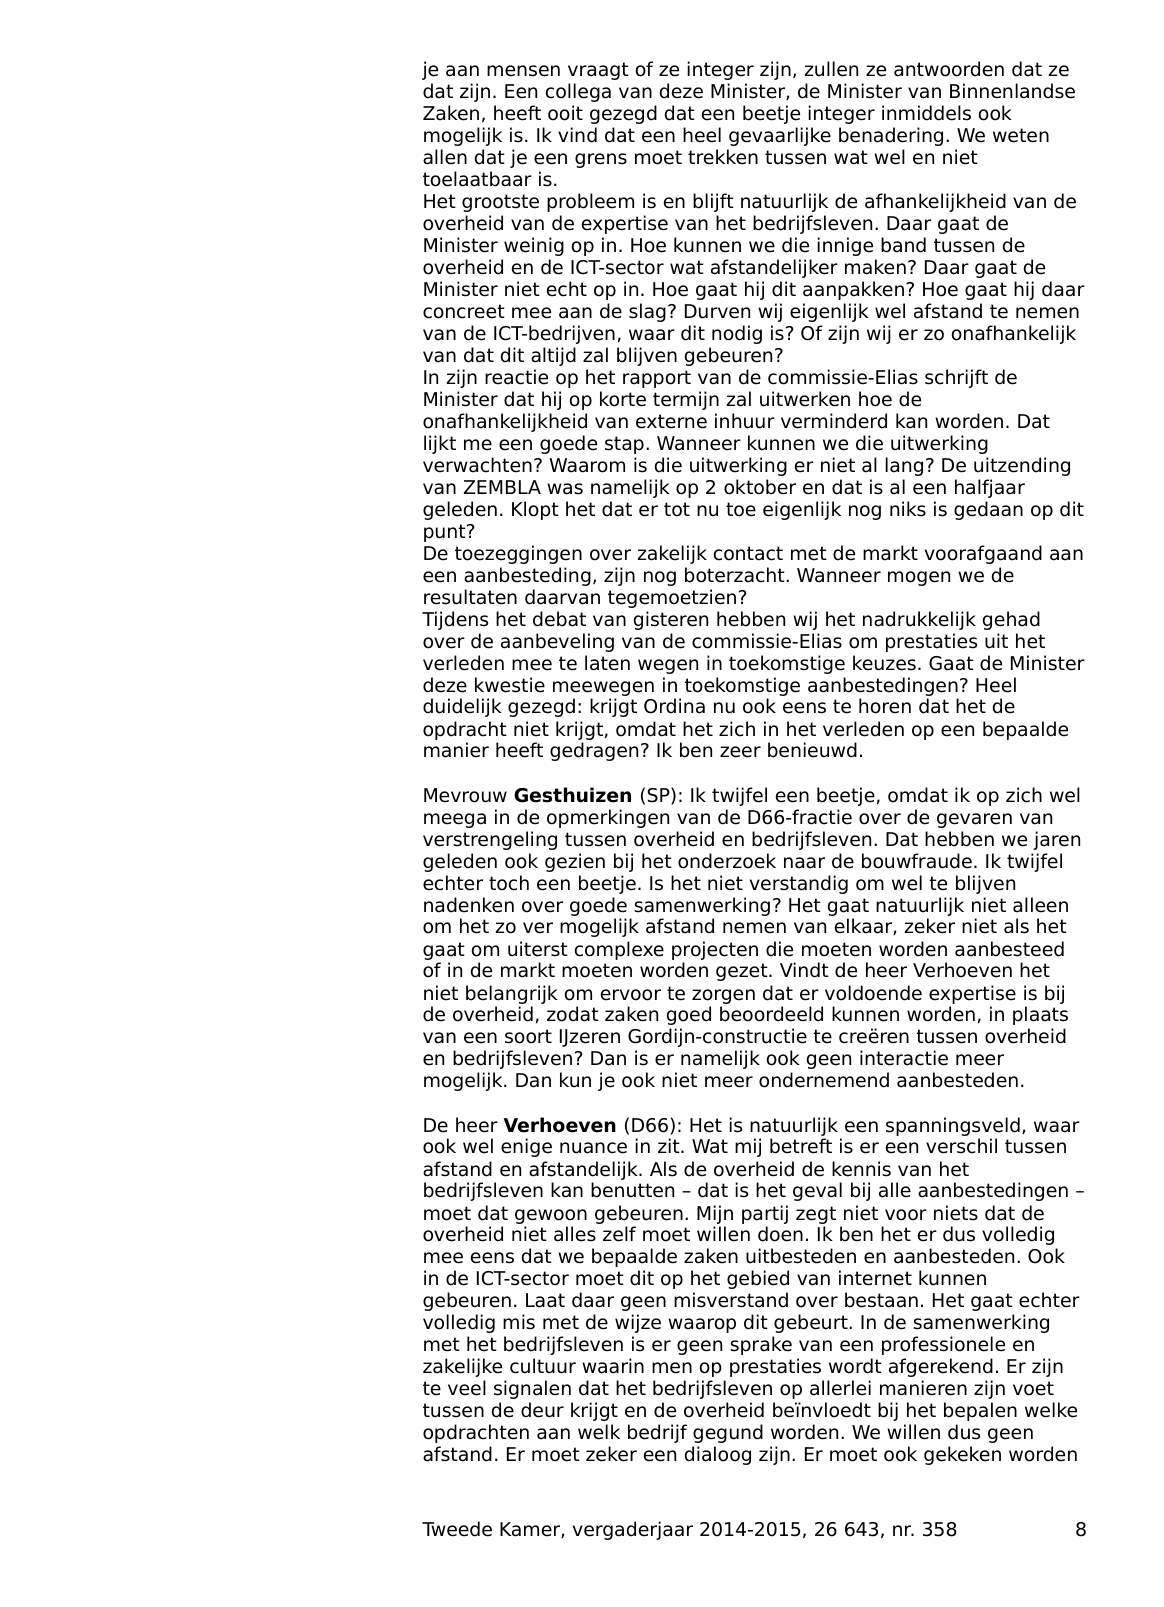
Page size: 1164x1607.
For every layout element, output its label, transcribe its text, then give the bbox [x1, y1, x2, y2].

text Mevrouw Gesthuizen (SP): Ik twijfel een beetje, omdat ik op zich wel meega in de opmerkingen van de D66-fractie over de gevaren van verstrengeling tussen overheid en bedrijfsleven. Dat hebben we jaren geleden ook gezien bij het onderzoek naar de bouwfraude. Ik twijfel echter toch een beetje. Is het niet verstandig om wel te blijven nadenken over goede samenwerking? Het gaat natuurlijk niet alleen om het zo ver mogelijk afstand nemen van elkaar, zeker niet als het gaat om uiterst complexe projecten die moeten worden aanbesteed of in de markt moeten worden gezet. Vindt de heer Verhoeven het niet belangrijk om ervoor te zorgen dat er voldoende expertise is bij de overheid, zodat zaken goed beoordeeld kunnen worden, in plaats van een soort IJzeren Gordijn-constructie te creëren tussen overheid en bedrijfsleven? Dan is er namelijk ook geen interactie meer mogelijk. Dan kun je ook niet meer ondernemend aanbesteden. [422, 784, 1087, 1092]
text je aan mensen vraagt of ze integer zijn, zullen ze antwoorden dat ze dat zijn. Een collega van deze Minister, de Minister van Binnenlandse Zaken, heeft ooit gezegd dat een beetje integer inmiddels ook mogelijk is. Ik vind dat een heel gevaarlijke benadering. We weten allen dat je een grens moet trekken tussen wat wel en niet toelaatbaar is. [422, 59, 1087, 191]
text Het grootste probleem is en blijft natuurlijk de afhankelijkheid van de overheid van de expertise van het bedrijfsleven. Daar gaat de Minister weinig op in. Hoe kunnen we die innige band tussen de overheid en de ICT-sector wat afstandelijker maken? Daar gaat de Minister niet echt op in. Hoe gaat hij dit aanpakken? Hoe gaat hij daar concreet mee aan de slag? Durven wij eigenlijk wel afstand te nemen van de ICT-bedrijven, waar dit nodig is? Of zijn wij er zo onafhankelijk van dat dit altijd zal blijven gebeuren? [422, 191, 1087, 367]
text De heer Verhoeven (D66): Het is natuurlijk een spanningsveld, waar ook wel enige nuance in zit. Wat mij betreft is er een verschil tussen afstand en afstandelijk. Als de overheid de kennis van het bedrijfsleven kan benutten – dat is het geval bij alle aanbestedingen – moet dat gewoon gebeuren. Mijn partij zegt niet voor niets dat de overheid niet alles zelf moet willen doen. Ik ben het er dus volledig mee eens dat we bepaalde zaken uitbesteden en aanbesteden. Ook in de ICT-sector moet dit op het gebied van internet kunnen gebeuren. Laat daar geen misverstand over bestaan. Het gaat echter volledig mis met de wijze waarop dit gebeurt. In de samenwerking met het bedrijfsleven is er geen sprake van een professionele en zakelijke cultuur waarin men op prestaties wordt afgerekend. Er zijn te veel signalen dat het bedrijfsleven op allerlei manieren zijn voet tussen de deur krijgt en de overheid beïnvloedt bij het bepalen welke opdrachten aan welk bedrijf gegund worden. We willen dus geen afstand. Er moet zeker een dialoog zijn. Er moet ook gekeken worden [422, 1114, 1087, 1466]
text Tijdens het debat van gisteren hebben wij het nadrukkelijk gehad over de aanbeveling van de commissie-Elias om prestaties uit het verleden mee te laten wegen in toekomstige keuzes. Gaat de Minister deze kwestie meewegen in toekomstige aanbestedingen? Heel duidelijk gezegd: krijgt Ordina nu ook eens te horen dat het de opdracht niet krijgt, omdat het zich in het verleden op een bepaalde manier heeft gedragen? Ik ben zeer benieuwd. [422, 608, 1087, 762]
text In zijn reactie op het rapport van de commissie-Elias schrijft de Minister dat hij op korte termijn zal uitwerken hoe de onafhankelijkheid van externe inhuur verminderd kan worden. Dat lijkt me een goede stap. Wanneer kunnen we die uitwerking verwachten? Waarom is die uitwerking er niet al lang? De uitzending van ZEMBLA was namelijk op 2 oktober en dat is al een halfjaar geleden. Klopt het dat er tot nu toe eigenlijk nog niks is gedaan op dit punt? [422, 367, 1087, 543]
text De toezeggingen over zakelijk contact met de markt voorafgaand aan een aanbesteding, zijn nog boterzacht. Wanneer mogen we de resultaten daarvan tegemoetzien? [422, 543, 1087, 608]
